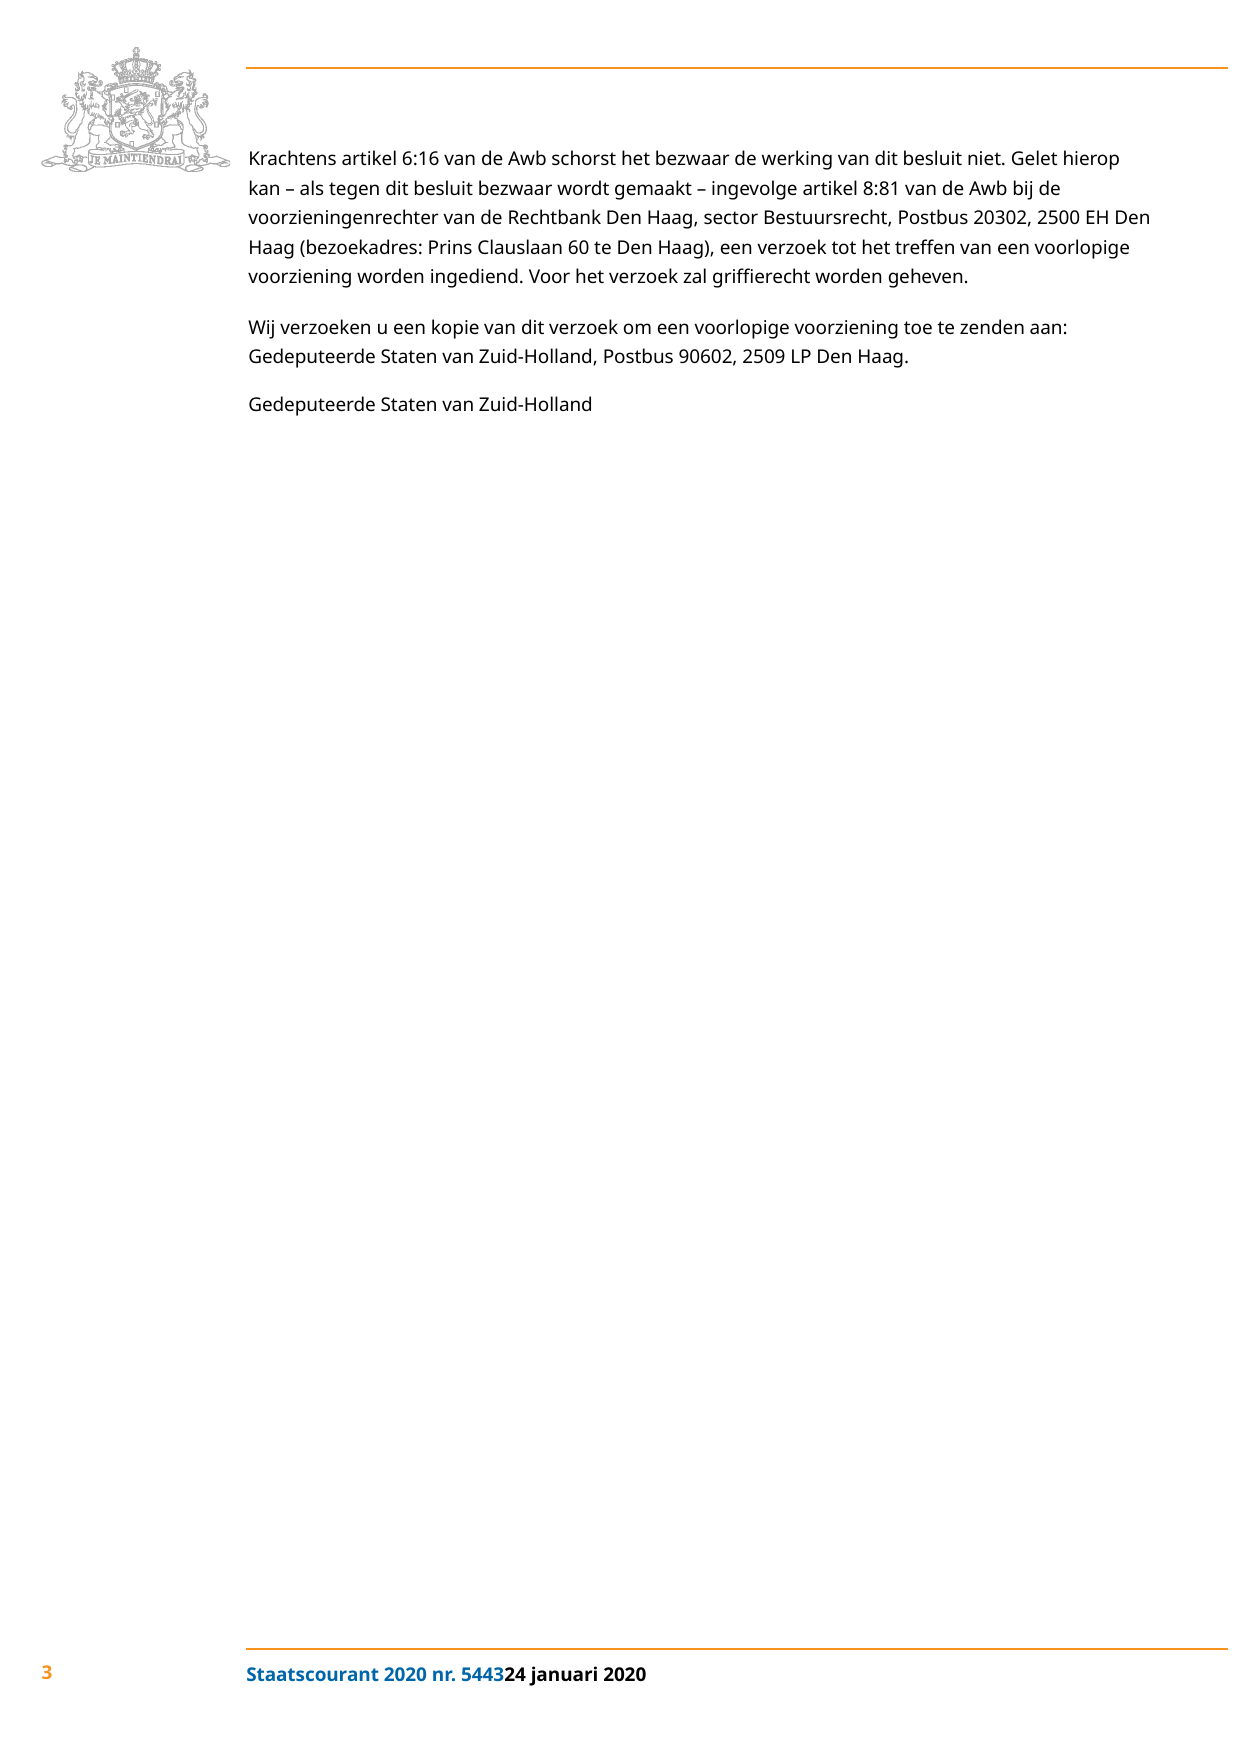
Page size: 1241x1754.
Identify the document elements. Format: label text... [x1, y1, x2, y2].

text Wij verzoeken u een kopie van dit verzoek om een voorlopige voorziening toe te zenden aan: Gedeputeerde Staten van Zuid-Holland, Postbus 90602, 2509 LP Den Haag. [248, 314, 1152, 369]
text Krachtens artikel 6:16 van de Awb schorst het bezwaar de werking van dit besluit niet. Gelet hierop kan – als tegen dit besluit bezwaar wordt gemaakt – ingevolge artikel 8:81 van de Awb bij de voorzieningenrechter van de Rechtbank Den Haag, sector Bestuursrecht, Postbus 20302, 2500 EH Den Haag (bezoekadres: Prins Clauslaan 60 te Den Haag), een verzoek tot het treffen van een voorlopige voorziening worden ingediend. Voor het verzoek zal griffierecht worden geheven. [248, 145, 1152, 289]
picture [41, 47, 231, 172]
text Gedeputeerde Staten van Zuid-Holland [248, 391, 1152, 417]
